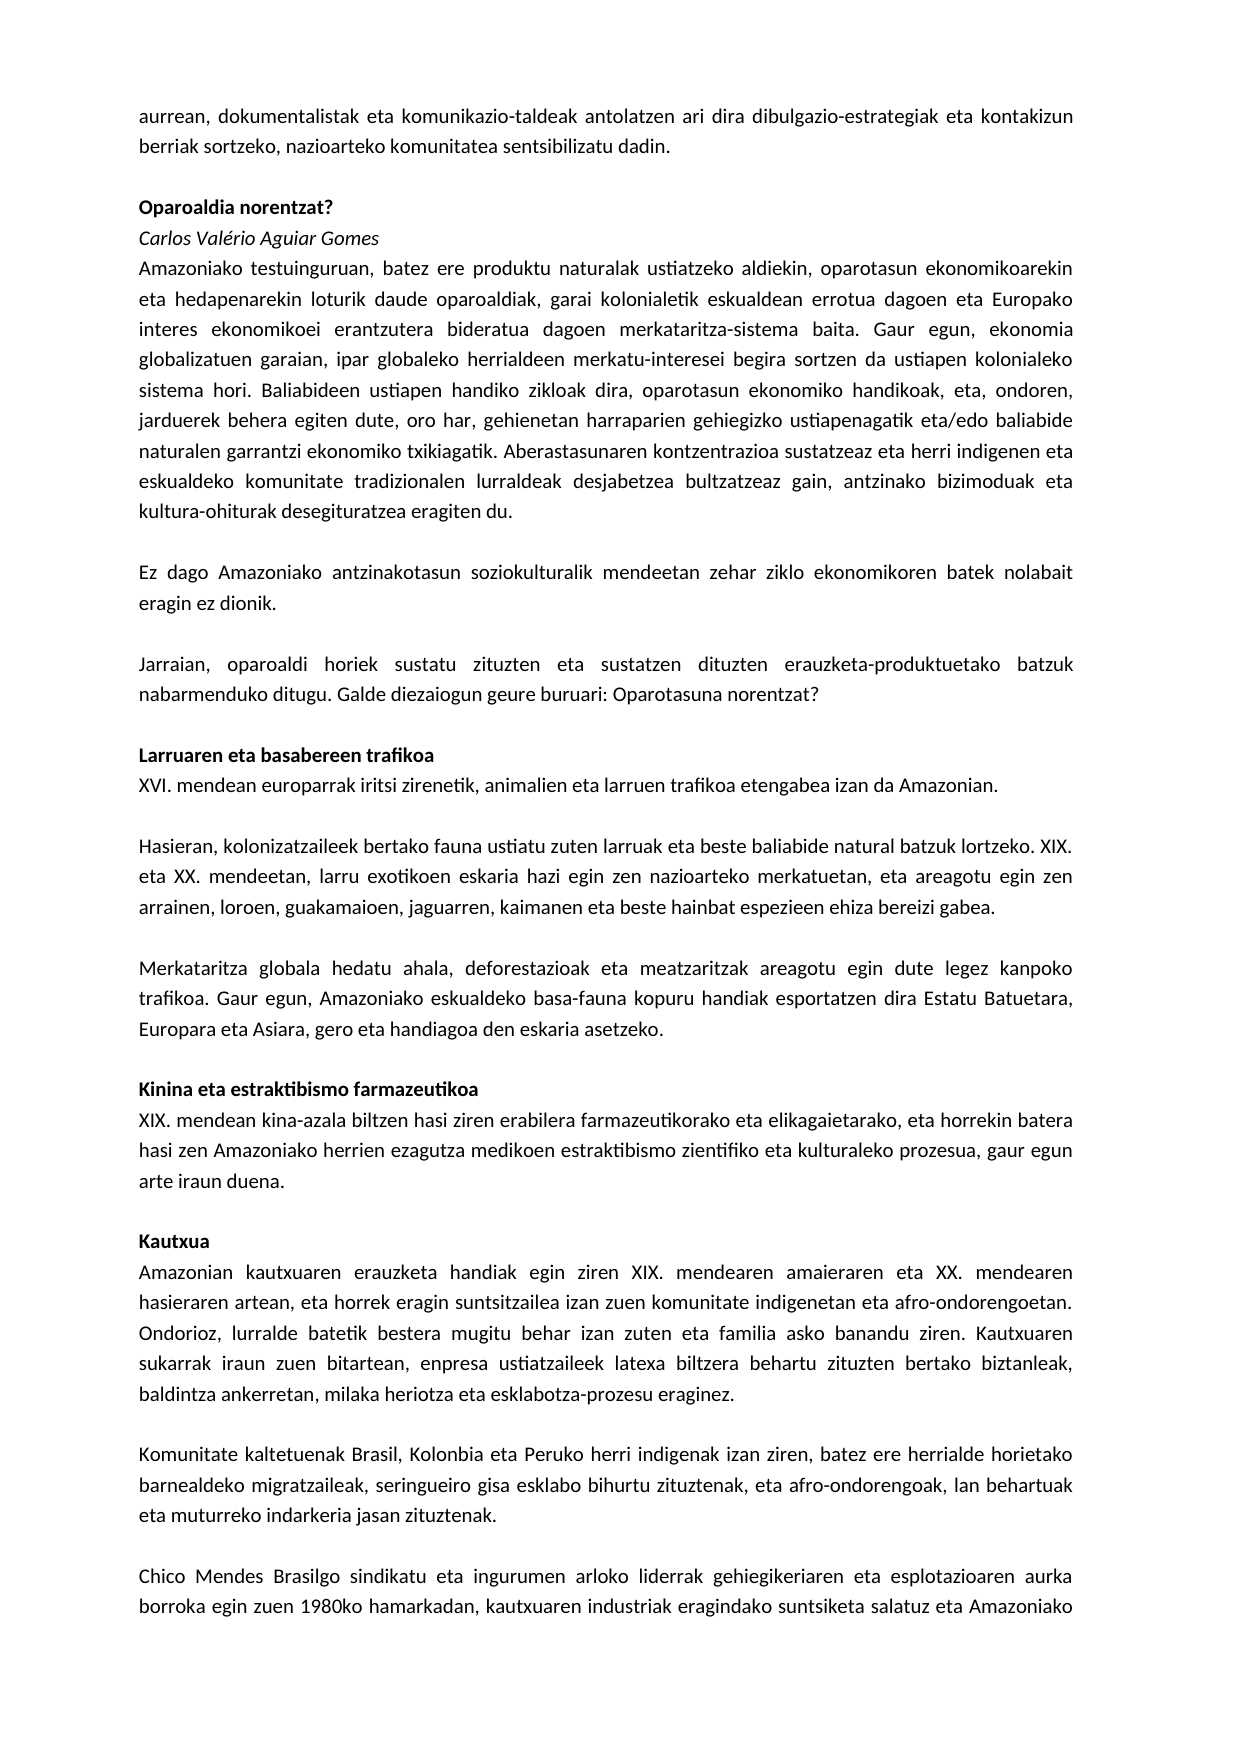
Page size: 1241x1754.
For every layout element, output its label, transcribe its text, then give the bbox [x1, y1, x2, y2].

text Chico Mendes Brasilgo sindikatu eta ingurumen arloko liderrak gehiegikeriaren eta esplotazioaren aurka borroka egin zuen 1980ko hamarkadan, kautxuaren industriak eragindako suntsiketa salatuz eta Amazoniako [139, 1563, 1075, 1619]
text aurrean, dokumentalistak eta komunikazio-taldeak antolatzen ari dira dibulgazio-estrategiak eta kontakizun berriak sortzeko, nazioarteko komunitatea sentsibilizatu dadin. [139, 103, 1075, 159]
text Kinina eta estraktibismo farmazeutikoa [139, 1077, 1075, 1102]
text Merkataritza globala hedatu ahala, deforestazioak eta meatzaritzak areagotu egin dute legez kanpoko trafikoa. Gaur egun, Amazoniako eskualdeko basa-fauna kopuru handiak esportatzen dira Estatu Batuetara, Europara eta Asiara, gero eta handiagoa den eskaria asetzeko. [139, 955, 1075, 1041]
text XVI. mendean europarrak iritsi zirenetik, animalien eta larruen trafikoa etengabea izan da Amazonian. [139, 772, 1075, 798]
text Jarraian, oparoaldi horiek sustatu zituzten eta sustatzen dituzten erauzketa-produktuetako batzuk nabarmenduko ditugu. Galde diezaiogun geure buruari: Oparotasuna norentzat? [139, 651, 1075, 707]
text Amazoniako testuinguruan, batez ere produktu naturalak ustiatzeko aldiekin, oparotasun ekonomikoarekin eta hedapenarekin loturik daude oparoaldiak, garai kolonialetik eskualdean errotua dagoen eta Europako interes ekonomikoei erantzutera bideratua dagoen merkataritza-sistema baita. Gaur egun, ekonomia globalizatuen garaian, ipar globaleko herrialdeen merkatu-interesei begira sortzen da ustiapen kolonialeko sistema hori. Baliabideen ustiapen handiko zikloak dira, oparotasun ekonomiko handikoak, eta, ondoren, jarduerek behera egiten dute, oro har, gehienetan harraparien gehiegizko ustiapenagatik eta/edo baliabide naturalen garrantzi ekonomiko txikiagatik. Aberastasunaren kontzentrazioa sustatzeaz eta herri indigenen eta eskualdeko komunitate tradizionalen lurraldeak desjabetzea bultzatzeaz gain, antzinako bizimoduak eta kultura-ohiturak desegituratzea eragiten du. [139, 255, 1075, 524]
text Larruaren eta basabereen trafikoa [139, 742, 1075, 767]
text Oparoaldia norentzat? [139, 194, 1075, 220]
text Ez dago Amazoniako antzinakotasun soziokulturalik mendeetan zehar ziklo ekonomikoren batek nolabait eragin ez dionik. [139, 559, 1075, 615]
text Kautxua [139, 1229, 1075, 1254]
text XIX. mendean kina-azala biltzen hasi ziren erabilera farmazeutikorako eta elikagaietarako, eta horrekin batera hasi zen Amazoniako herrien ezagutza medikoen estraktibismo zientifiko eta kulturaleko prozesua, gaur egun arte iraun duena. [139, 1107, 1075, 1193]
text Amazonian kautxuaren erauzketa handiak egin ziren XIX. mendearen amaieraren eta XX. mendearen hasieraren artean, eta horrek eragin suntsitzailea izan zuen komunitate indigenetan eta afro-ondorengoetan. Ondorioz, lurralde batetik bestera mugitu behar izan zuten eta familia asko banandu ziren. Kautxuaren sukarrak iraun zuen bitartean, enpresa ustiatzaileek latexa biltzera behartu zituzten bertako biztanleak, baldintza ankerretan, milaka heriotza eta esklabotza-prozesu eraginez. [139, 1259, 1075, 1406]
text Hasieran, kolonizatzaileek bertako fauna ustiatu zuten larruak eta beste baliabide natural batzuk lortzeko. XIX. eta XX. mendeetan, larru exotikoen eskaria hazi egin zen nazioarteko merkatuetan, eta areagotu egin zen arrainen, loroen, guakamaioen, jaguarren, kaimanen eta beste hainbat espezieen ehiza bereizi gabea. [139, 833, 1075, 919]
text Komunitate kaltetuenak Brasil, Kolonbia eta Peruko herri indigenak izan ziren, batez ere herrialde horietako barnealdeko migratzaileak, seringueiro gisa esklabo bihurtu zituztenak, eta afro-ondorengoak, lan behartuak eta muturreko indarkeria jasan zituztenak. [139, 1442, 1075, 1528]
text Carlos Valério Aguiar Gomes [139, 225, 1075, 250]
